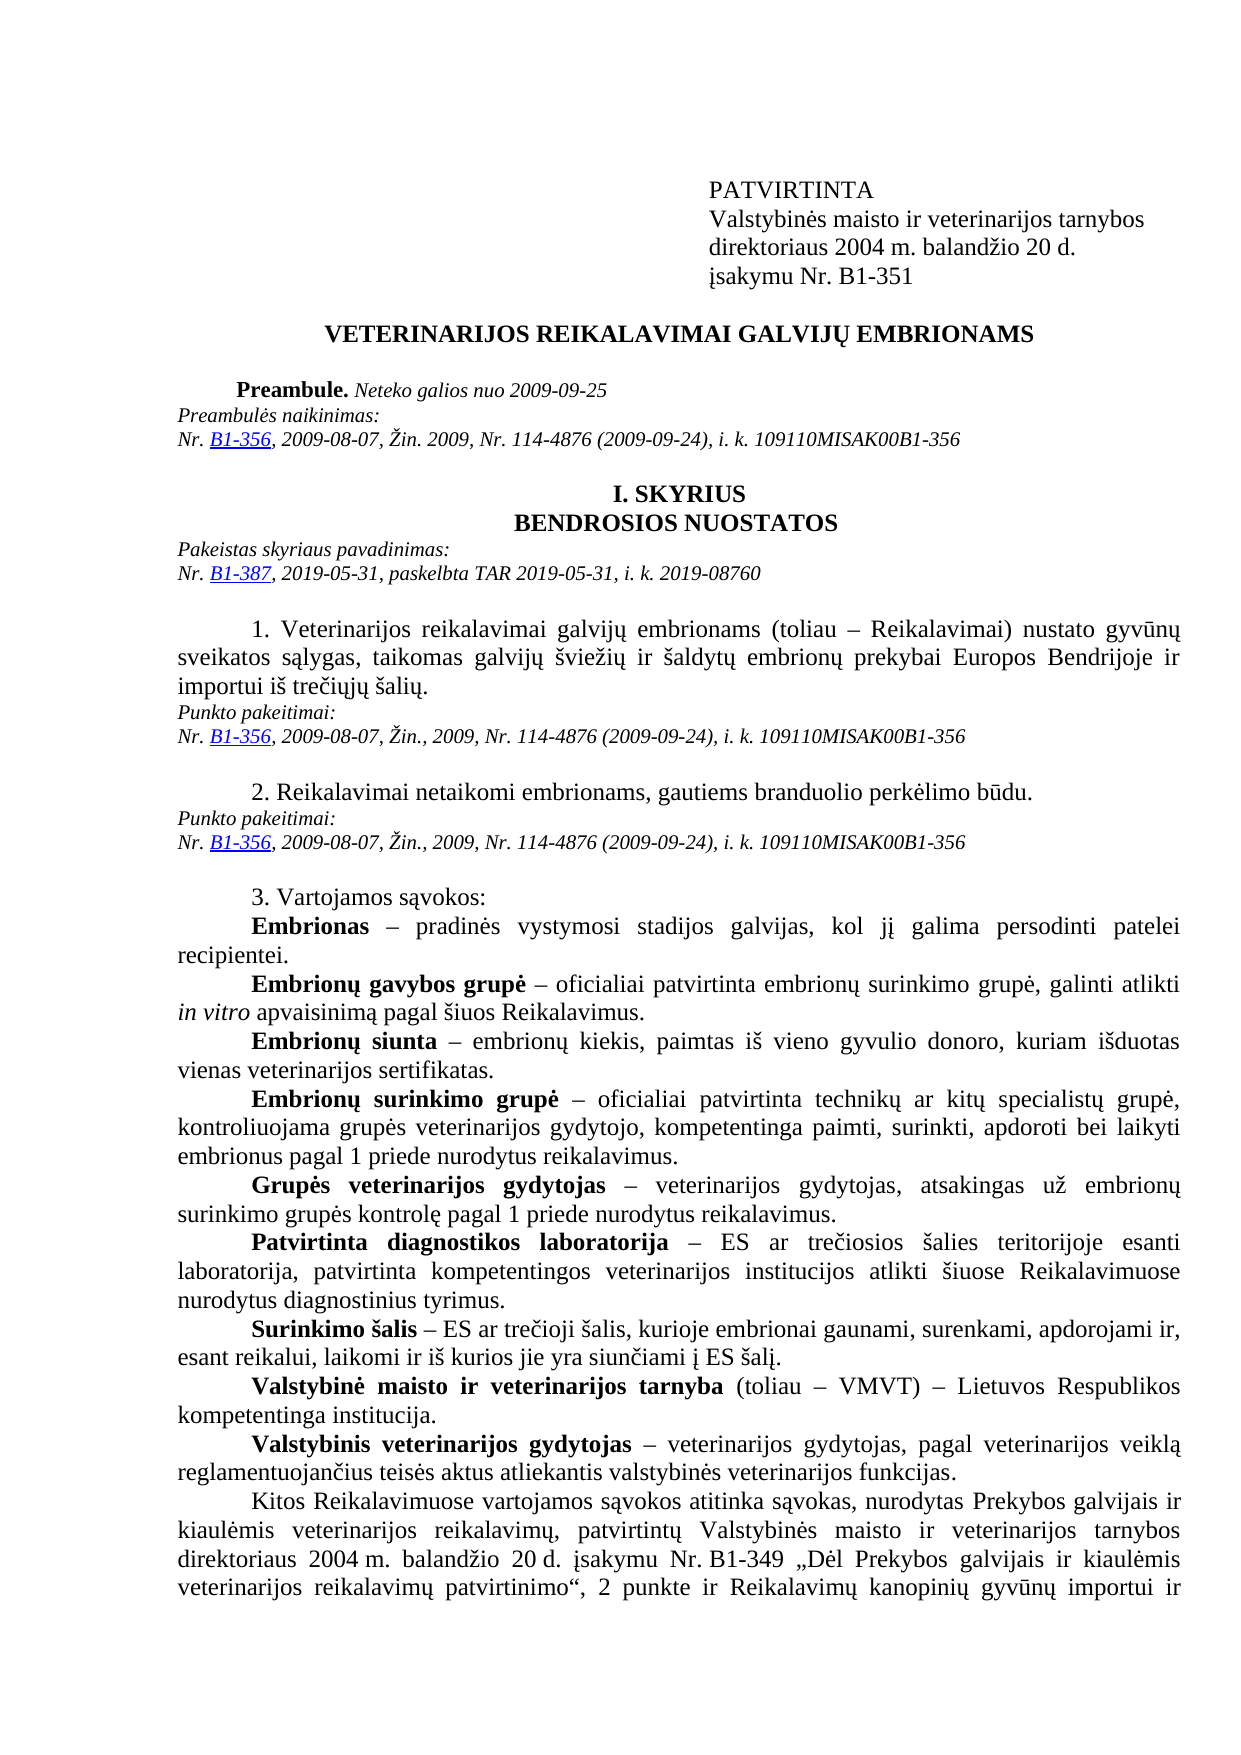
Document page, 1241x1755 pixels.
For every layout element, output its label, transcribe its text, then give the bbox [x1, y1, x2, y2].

text Punkto pakeitimai: [177, 806, 1181, 830]
text Valstybinės maisto ir veterinarijos tarnybos [177, 204, 1181, 232]
text PATVIRTINTA [709, 175, 1181, 204]
text Embrionų gavybos grupė – oficialiai patvirtinta embrionų surinkimo grupė, galinti atlikti in vitro apvaisinimą pagal šiuos Reikalavimus. [177, 969, 1181, 1026]
text Preambulės naikinimas: [177, 402, 1181, 427]
text Valstybinis veterinarijos gydytojas – veterinarijos gydytojas, pagal veterinarijos veiklą reglamentuojančius teisės aktus atliekantis valstybinės veterinarijos funkcijas. [177, 1429, 1181, 1486]
text Nr. B1-387, 2019-05-31, paskelbta TAR 2019-05-31, i. k. 2019-08760 [177, 561, 1181, 585]
text 1. Veterinarijos reikalavimai galvijų embrionams (toliau – Reikalavimai) nustato gyvūnų sveikatos sąlygas, taikomas galvijų šviežių ir šaldytų embrionų prekybai Europos Bendrijoje ir importui iš trečiųjų šalių. [177, 614, 1181, 700]
text direktoriaus 2004 m. balandžio 20 d. [177, 232, 1181, 261]
text Valstybinė maisto ir veterinarijos tarnyba (toliau – VMVT) – Lietuvos Respublikos kompetentinga institucija. [177, 1371, 1181, 1429]
text Kitos Reikalavimuose vartojamos sąvokos atitinka sąvokas, nurodytas Prekybos galvijais ir kiaulėmis veterinarijos reikalavimų, patvirtintų Valstybinės maisto ir veterinarijos tarnybos direktoriaus 2004 m. balandžio 20 d. įsakymu Nr. B1-349 „Dėl Prekybos galvijais ir kiaulėmis veterinarijos reikalavimų patvirtinimo“, 2 punkte ir Reikalavimų kanopinių gyvūnų importui ir [177, 1486, 1181, 1601]
text Preambule. Neteko galios nuo 2009-09-25 [177, 376, 1181, 402]
text 2. Reikalavimai netaikomi embrionams, gautiems branduolio perkėlimo būdu. [177, 777, 1181, 806]
text Pakeistas skyriaus pavadinimas: [177, 537, 1181, 561]
text Embrionas – pradinės vystymosi stadijos galvijas, kol jį galima persodinti patelei recipientei. [177, 911, 1181, 969]
text Nr. B1-356, 2009-08-07, Žin., 2009, Nr. 114-4876 (2009-09-24), i. k. 109110MISAK00B1-356 [177, 830, 1181, 854]
text Grupės veterinarijos gydytojas – veterinarijos gydytojas, atsakingas už embrionų surinkimo grupės kontrolę pagal 1 priede nurodytus reikalavimus. [177, 1170, 1181, 1227]
text I. SKYRIUS BENDROSIOS NUOSTATOS [177, 479, 1181, 537]
text įsakymu Nr. B1-351 [177, 261, 1181, 290]
text Patvirtinta diagnostikos laboratorija – ES ar trečiosios šalies teritorijoje esanti laboratorija, patvirtinta kompetentingos veterinarijos institucijos atlikti šiuose Reikalavimuose nurodytus diagnostinius tyrimus. [177, 1227, 1181, 1314]
text Embrionų siunta – embrionų kiekis, paimtas iš vieno gyvulio donoro, kuriam išduotas vienas veterinarijos sertifikatas. [177, 1026, 1181, 1084]
text Punkto pakeitimai: [177, 700, 1181, 724]
text 3. Vartojamos sąvokos: [177, 882, 1181, 911]
text Nr. B1-356, 2009-08-07, Žin. 2009, Nr. 114-4876 (2009-09-24), i. k. 109110MISAK00B1-356 [177, 427, 1181, 451]
text Surinkimo šalis – ES ar trečioji šalis, kurioje embrionai gaunami, surenkami, apdorojami ir, esant reikalui, laikomi ir iš kurios jie yra siunčiami į ES šalį. [177, 1314, 1181, 1371]
text VETERINARIJOS REIKALAVIMAI GALVIJŲ EMBRIONAMS [177, 319, 1181, 347]
text Nr. B1-356, 2009-08-07, Žin., 2009, Nr. 114-4876 (2009-09-24), i. k. 109110MISAK00B1-356 [177, 724, 1181, 748]
text Embrionų surinkimo grupė – oficialiai patvirtinta technikų ar kitų specialistų grupė, kontroliuojama grupės veterinarijos gydytojo, kompetentinga paimti, surinkti, apdoroti bei laikyti embrionus pagal 1 priede nurodytus reikalavimus. [177, 1084, 1181, 1170]
